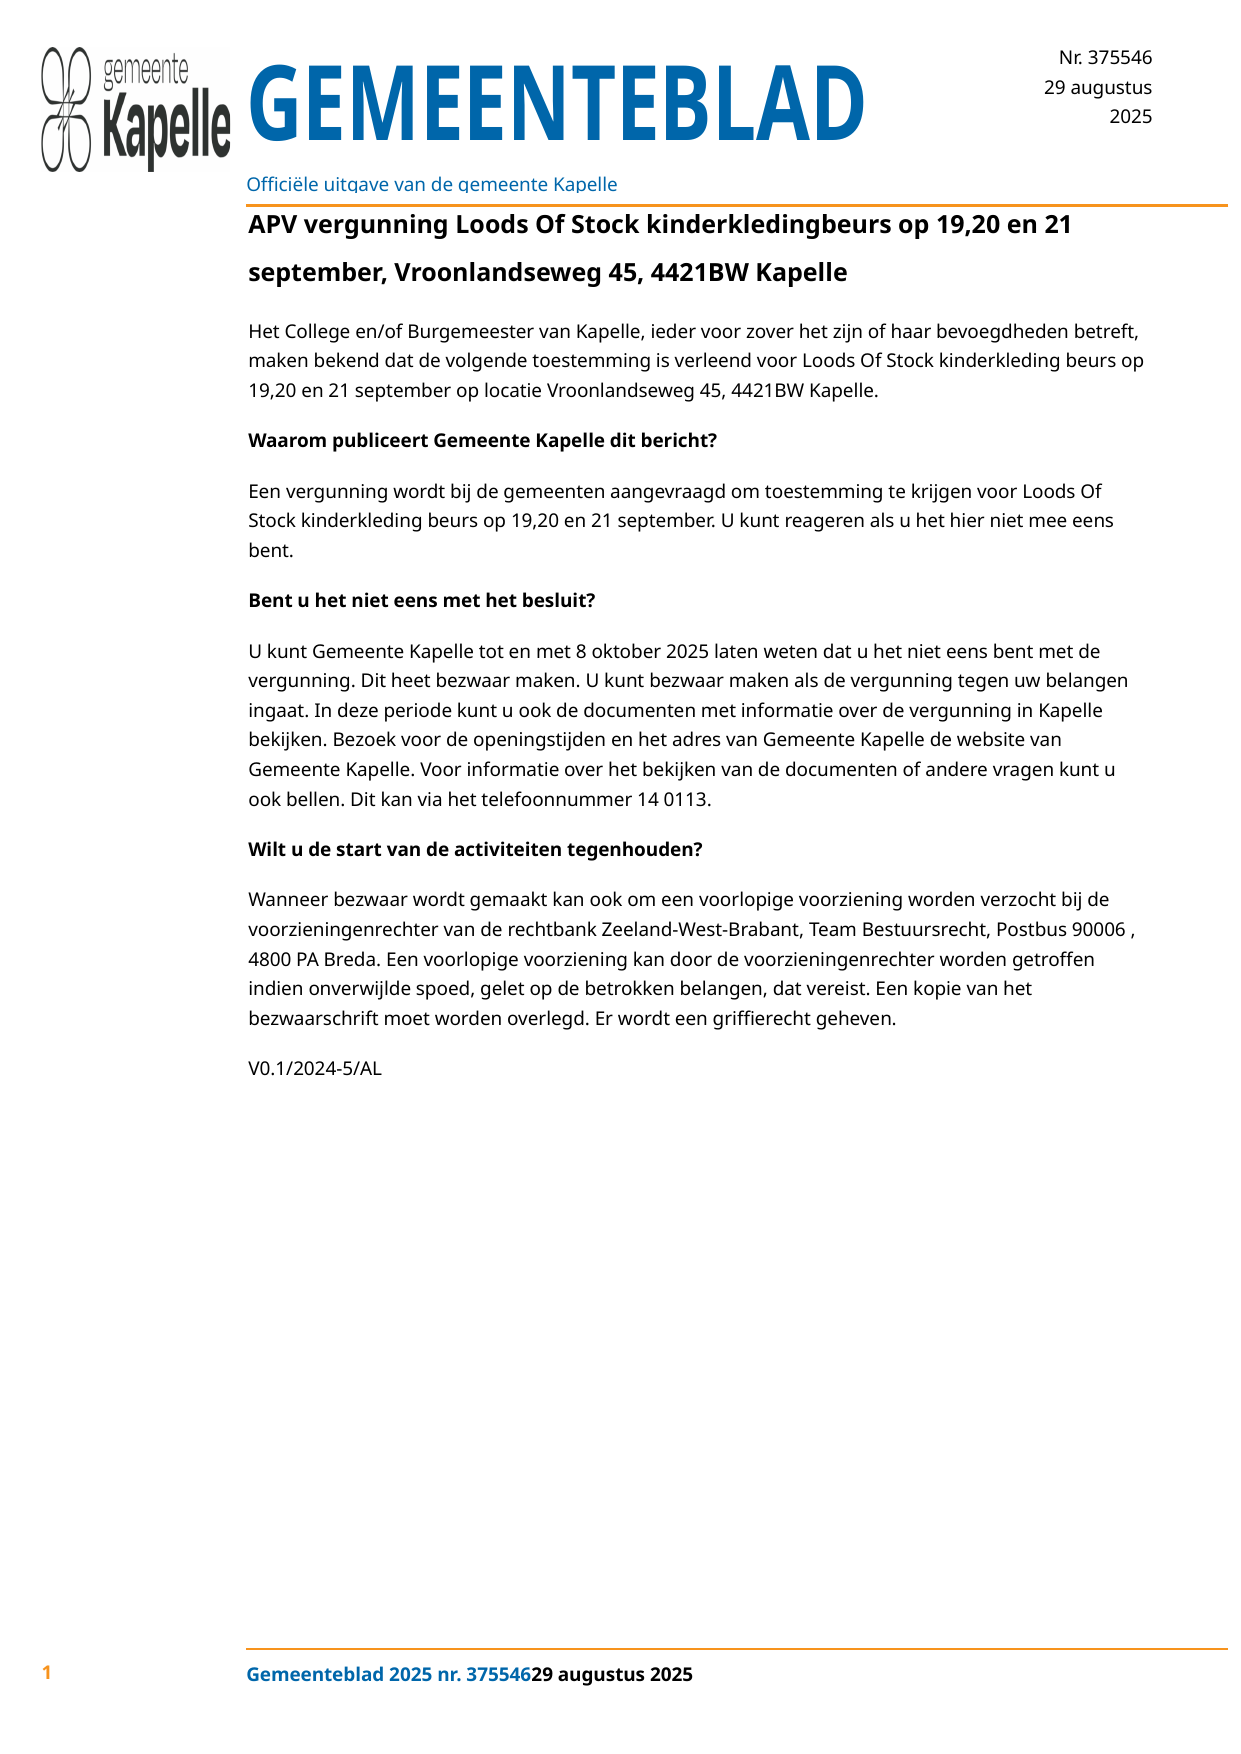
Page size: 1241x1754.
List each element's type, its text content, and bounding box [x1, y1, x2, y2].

text Bent u het niet eens met het besluit? [248, 587, 1152, 613]
text Een vergunning wordt bij de gemeenten aangevraagd om toestemming te krijgen voor Loods Of Stock kinderkleding beurs op 19,20 en 21 september. U kunt reageren als u het hier niet mee eens bent. [248, 478, 1152, 563]
text Waarom publiceert Gemeente Kapelle dit bericht? [248, 427, 1152, 453]
text Het College en/of Burgemeester van Kapelle, ieder voor zover het zijn of haar bevoegdheden betreft, maken bekend dat de volgende toestemming is verleend voor Loods Of Stock kinderkleding beurs op 19,20 en 21 september op locatie Vroonlandseweg 45, 4421BW Kapelle. [248, 318, 1152, 403]
text Wilt u de start van de activiteiten tegenhouden? [248, 836, 1152, 862]
text Wanneer bezwaar wordt gemaakt kan ook om een voorlopige voorziening worden verzocht bij de voorzieningenrechter van de rechtbank Zeeland-West-Brabant, Team Bestuursrecht, Postbus 90006 , 4800 PA Breda. Een voorlopige voorziening kan door de voorzieningenrechter worden getroffen indien onverwijlde spoed, gelet op de betrokken belangen, dat vereist. Een kopie van het bezwaarschrift moet worden overlegd. Er wordt een griffierecht geheven. [248, 887, 1152, 1031]
text U kunt Gemeente Kapelle tot en met 8 oktober 2025 laten weten dat u het niet eens bent met de vergunning. Dit heet bezwaar maken. U kunt bezwaar maken als de vergunning tegen uw belangen ingaat. In deze periode kunt u ook de documenten met informatie over de vergunning in Kapelle bekijken. Bezoek voor de openingstijden en het adres van Gemeente Kapelle de website van Gemeente Kapelle. Voor informatie over het bekijken van de documenten of andere vragen kunt u ook bellen. Dit kan via het telefoonnummer 14 0113. [248, 638, 1152, 812]
picture [41, 47, 231, 172]
text V0.1/2024-5/AL [248, 1055, 1152, 1081]
text APV vergunning Loods Of Stock kinderkledingbeurs op 19,20 en 21 september, Vroonlandseweg 45, 4421BW Kapelle [248, 207, 1152, 288]
